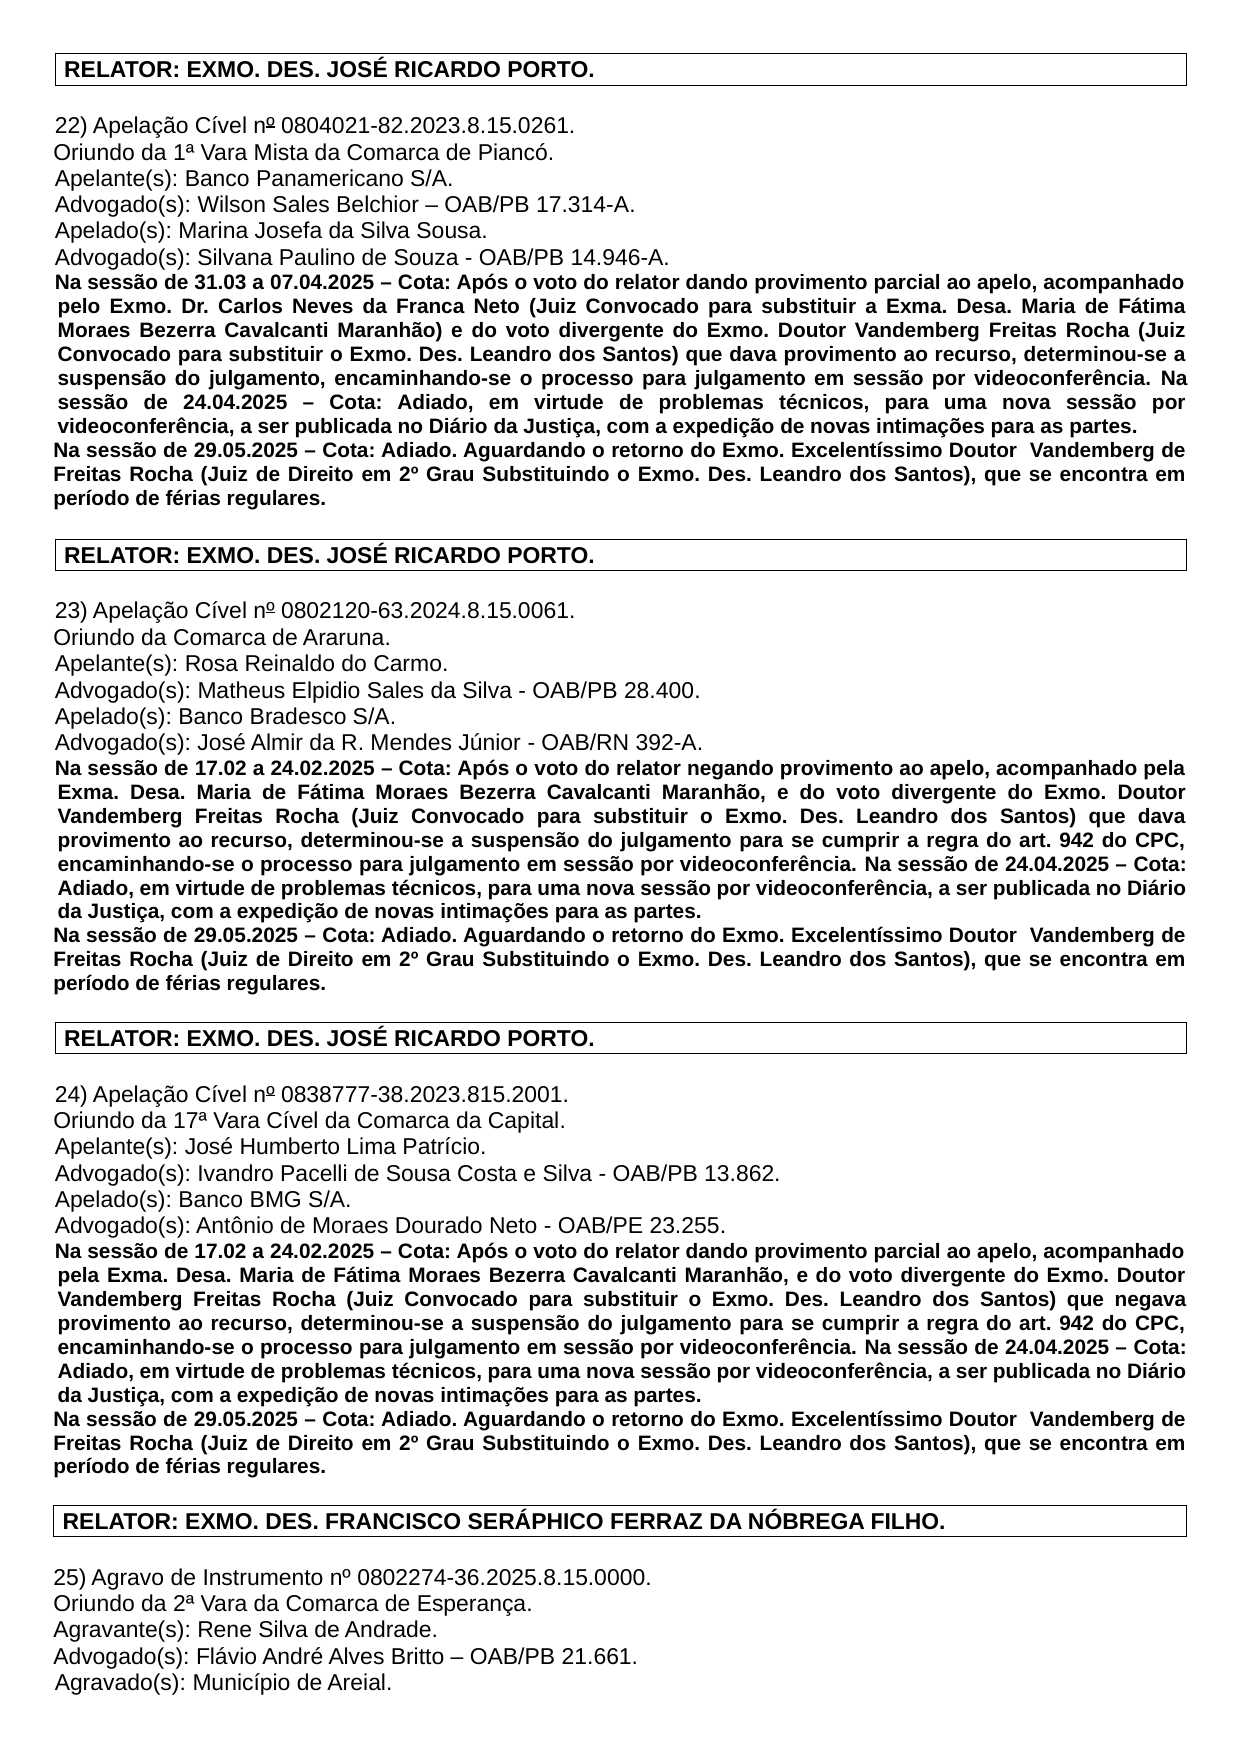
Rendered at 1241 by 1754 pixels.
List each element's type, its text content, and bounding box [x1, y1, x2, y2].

text Apelante(s): Rosa Reinaldo do Carmo. [54, 650, 1187, 677]
text Na sessão de 17.02 a 24.02.2025 – Cota: Após o voto do relator dando provimento parcial ao apelo, acompanhado pela Exma. Desa. Maria de Fátima Moraes Bezerra Cavalcanti Maranhão, e do voto divergente do Exmo. Doutor Vandemberg Freitas Rocha (Juiz Convocado para substituir o Exmo. Des. Leandro dos Santos) que negava provimento ao recurso, determinou-se a suspensão do julgamento para se cumprir a regra do art. 942 do CPC, encaminhando-se o processo para julgamento em sessão por videoconferência. Na sessão de 24.04.2025 – Cota: Adiado, em virtude de problemas técnicos, para uma nova sessão por videoconferência, a ser publicada no Diário da Justiça, com a expedição de novas intimações para as partes. [54, 1239, 1187, 1406]
text RELATOR: EXMO. DES. JOSÉ RICARDO PORTO. [56, 540, 1186, 570]
text Apelado(s): Marina Josefa da Silva Sousa. [54, 217, 1187, 244]
text Agravado(s): Município de Areial. [54, 1669, 1187, 1695]
text 24) Apelação Cível nº 0838777-38.2023.815.2001. [54, 1081, 1187, 1107]
text Apelante(s): Banco Panamericano S/A. [54, 165, 1187, 191]
text Na sessão de 17.02 a 24.02.2025 – Cota: Após o voto do relator negando provimento ao apelo, acompanhado pela Exma. Desa. Maria de Fátima Moraes Bezerra Cavalcanti Maranhão, e do voto divergente do Exmo. Doutor Vandemberg Freitas Rocha (Juiz Convocado para substituir o Exmo. Des. Leandro dos Santos) que dava provimento ao recurso, determinou-se a suspensão do julgamento para se cumprir a regra do art. 942 do CPC, encaminhando-se o processo para julgamento em sessão por videoconferência. Na sessão de 24.04.2025 – Cota: Adiado, em virtude de problemas técnicos, para uma nova sessão por videoconferência, a ser publicada no Diário da Justiça, com a expedição de novas intimações para as partes. [54, 756, 1187, 923]
text Na sessão de 31.03 a 07.04.2025 – Cota: Após o voto do relator dando provimento parcial ao apelo, acompanhado pelo Exmo. Dr. Carlos Neves da Franca Neto (Juiz Convocado para substituir a Exma. Desa. Maria de Fátima Moraes Bezerra Cavalcanti Maranhão) e do voto divergente do Exmo. Doutor Vandemberg Freitas Rocha (Juiz Convocado para substituir o Exmo. Des. Leandro dos Santos) que dava provimento ao recurso, determinou-se a suspensão do julgamento, encaminhando-se o processo para julgamento em sessão por videoconferência. Na sessão de 24.04.2025 – Cota: Adiado, em virtude de problemas técnicos, para uma nova sessão por videoconferência, a ser publicada no Diário da Justiça, com a expedição de novas intimações para as partes. [54, 270, 1187, 438]
text Advogado(s): Flávio André Alves Britto – OAB/PB 21.661. [53, 1643, 1187, 1669]
text Oriundo da Comarca de Araruna. [53, 624, 1187, 650]
text Apelado(s): Banco Bradesco S/A. [54, 703, 1187, 729]
text Agravante(s): Rene Silva de Andrade. [53, 1616, 1187, 1643]
text Advogado(s): Silvana Paulino de Souza - OAB/PB 14.946-A. [54, 244, 1187, 270]
text Apelante(s): José Humberto Lima Patrício. [54, 1133, 1187, 1159]
text 25) Agravo de Instrumento nº 0802274-36.2025.8.15.0000. [53, 1563, 1187, 1590]
text RELATOR: EXMO. DES. JOSÉ RICARDO PORTO. [56, 54, 1186, 85]
text 23) Apelação Cível nº 0802120-63.2024.8.15.0061. [54, 597, 1187, 624]
text Advogado(s): Ivandro Pacelli de Sousa Costa e Silva - OAB/PB 13.862. [54, 1159, 1187, 1186]
text Na sessão de 29.05.2025 – Cota: Adiado. Aguardando o retorno do Exmo. Excelentíssimo Doutor Vandemberg de Freitas Rocha (Juiz de Direito em 2º Grau Substituindo o Exmo. Des. Leandro dos Santos), que se encontra em período de férias regulares. [53, 1406, 1187, 1478]
text Advogado(s): Matheus Elpidio Sales da Silva - OAB/PB 28.400. [54, 677, 1187, 703]
text Oriundo da 17ª Vara Cível da Comarca da Capital. [53, 1107, 1187, 1133]
text Oriundo da 2ª Vara da Comarca de Esperança. [53, 1590, 1187, 1616]
text Advogado(s): Wilson Sales Belchior – OAB/PB 17.314-A. [54, 191, 1187, 217]
text Advogado(s): José Almir da R. Mendes Júnior - OAB/RN 392-A. [54, 729, 1187, 756]
text 22) Apelação Cível nº 0804021-82.2023.8.15.0261. [54, 112, 1187, 138]
text Na sessão de 29.05.2025 – Cota: Adiado. Aguardando o retorno do Exmo. Excelentíssimo Doutor Vandemberg de Freitas Rocha (Juiz de Direito em 2º Grau Substituindo o Exmo. Des. Leandro dos Santos), que se encontra em período de férias regulares. [53, 438, 1187, 510]
text Advogado(s): Antônio de Moraes Dourado Neto - OAB/PE 23.255. [54, 1212, 1187, 1239]
text Oriundo da 1ª Vara Mista da Comarca de Piancó. [53, 138, 1187, 165]
text RELATOR: EXMO. DES. JOSÉ RICARDO PORTO. [56, 1023, 1186, 1053]
text Apelado(s): Banco BMG S/A. [54, 1186, 1187, 1212]
text Na sessão de 29.05.2025 – Cota: Adiado. Aguardando o retorno do Exmo. Excelentíssimo Doutor Vandemberg de Freitas Rocha (Juiz de Direito em 2º Grau Substituindo o Exmo. Des. Leandro dos Santos), que se encontra em período de férias regulares. [53, 923, 1187, 995]
text RELATOR: EXMO. DES. FRANCISCO SERÁPHICO FERRAZ DA NÓBREGA FILHO. [54, 1506, 1186, 1536]
